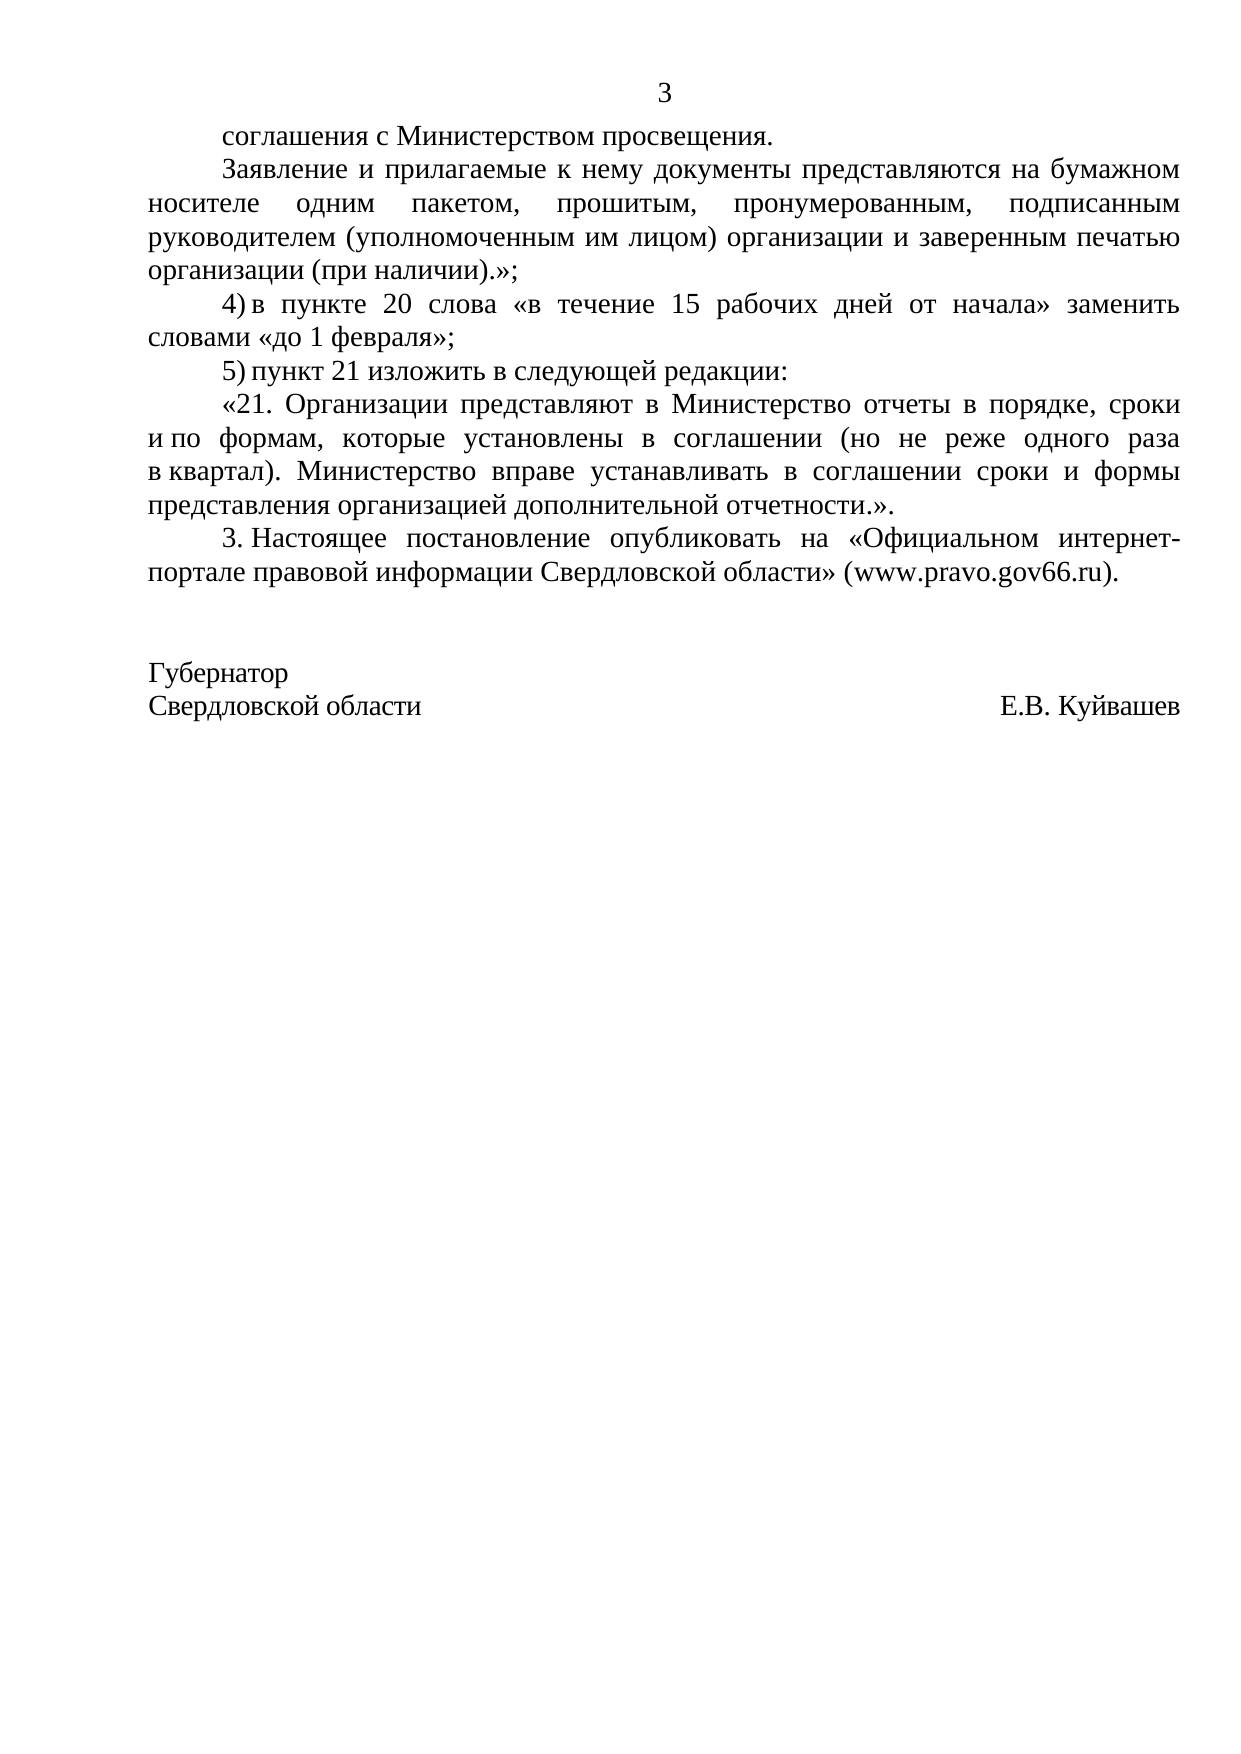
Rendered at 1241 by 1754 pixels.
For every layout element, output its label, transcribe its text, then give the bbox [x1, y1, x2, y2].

list в пункте 20 слова «в течение 15 рабочих дней от начала» заменить словами «до 1 февраля»; [148, 286, 1181, 353]
text Заявление и прилагаемые к нему документы представляются на бумажном носителе одним пакетом, прошитым, пронумерованным, подписанным руководителем (уполномоченным им лицом) организации и заверенным печатью организации (при наличии).»; [148, 152, 1181, 286]
table_header Е.В. Куйвашев [664, 655, 1196, 722]
table_header Губернатор Свердловской области [148, 655, 664, 722]
list пункт 21 изложить в следующей редакции: [148, 353, 1181, 386]
list Настоящее постановление опубликовать на «Официальном интернет-портале правовой информации Свердловской области» (www.pravo.gov66.ru). [148, 521, 1181, 588]
text соглашения с Министерством просвещения. [148, 118, 1181, 152]
text «21. Организации представляют в Министерство отчеты в порядке, сроки и по формам, которые установлены в соглашении (но не реже одного раза в квартал). Министерство вправе устанавливать в соглашении сроки и формы представления организацией дополнительной отчетности.». [148, 386, 1181, 521]
